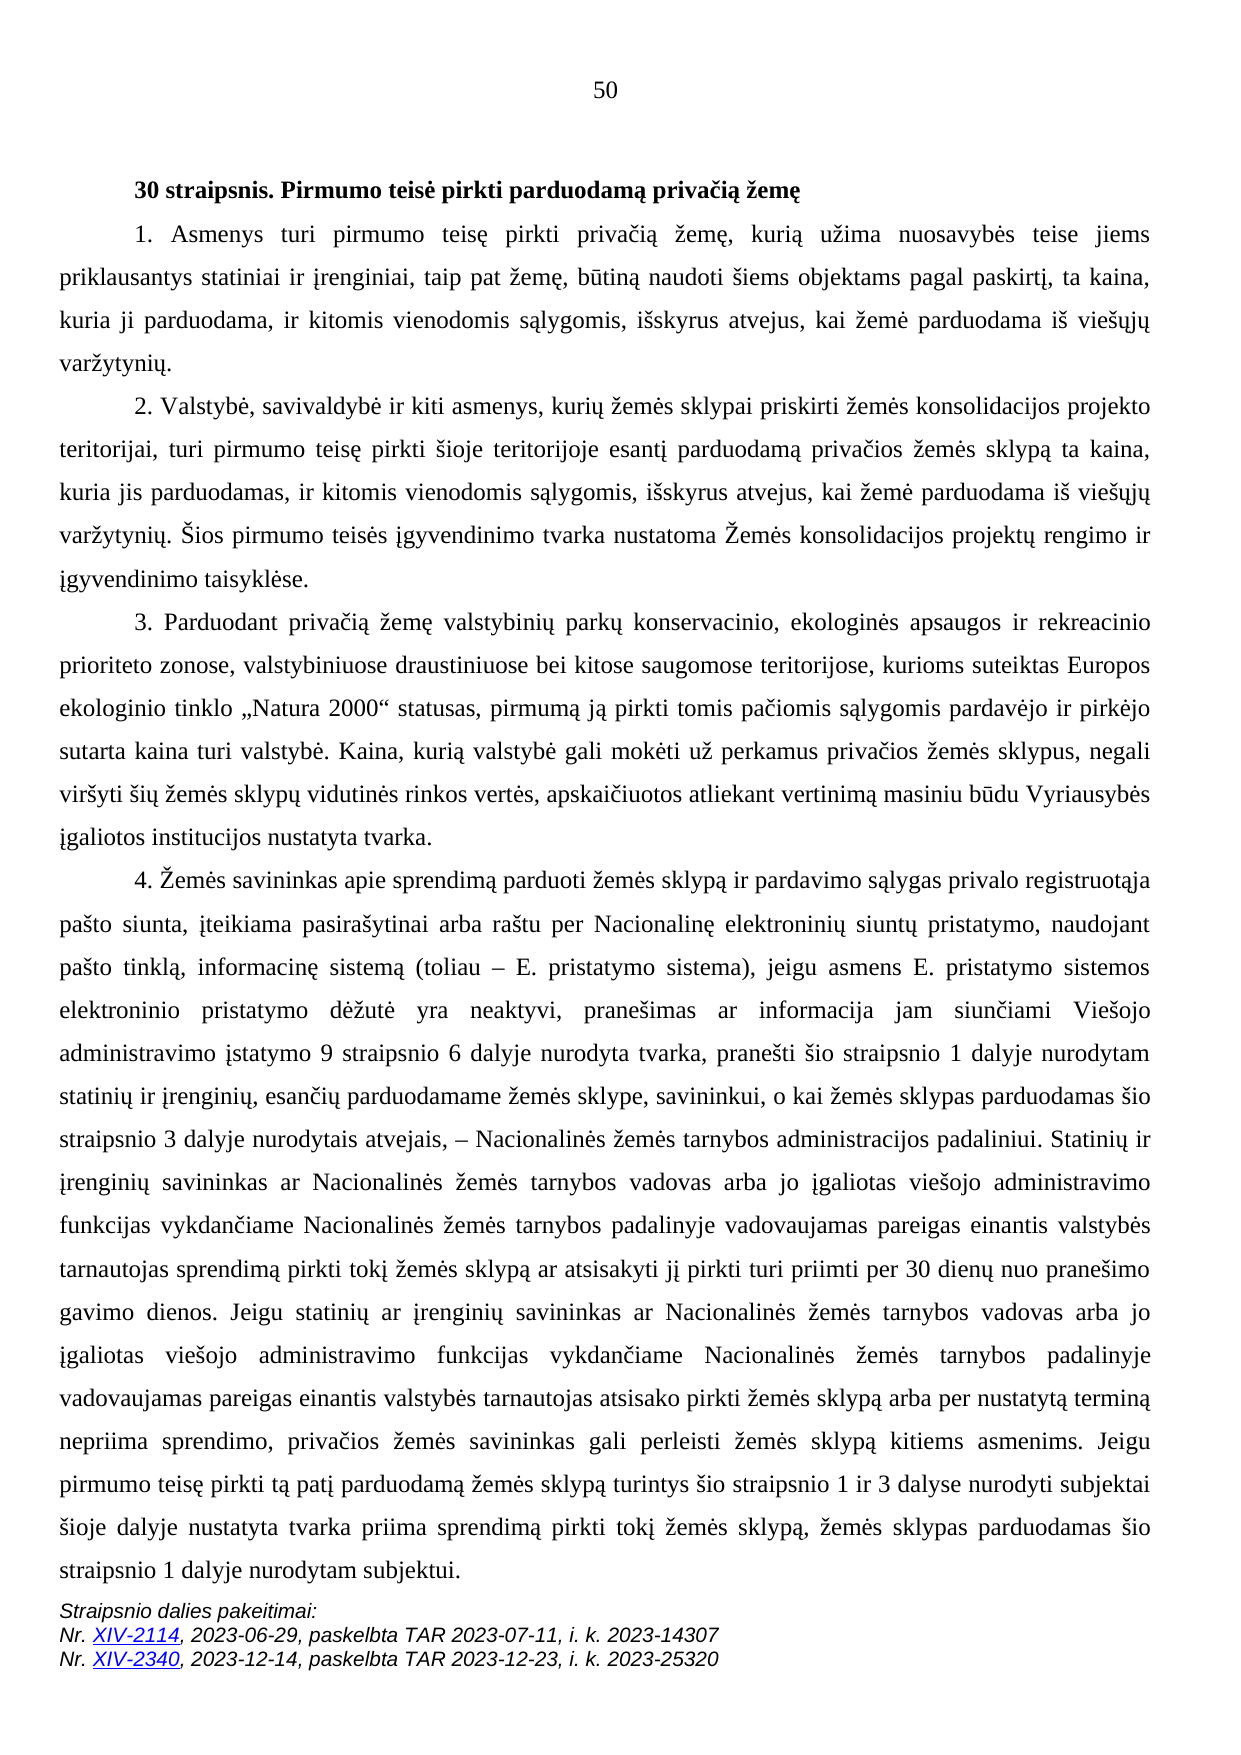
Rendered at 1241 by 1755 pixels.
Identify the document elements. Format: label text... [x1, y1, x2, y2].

text 4. Žemės savininkas apie sprendimą parduoti žemės sklypą ir pardavimo sąlygas privalo registruotąja pašto siunta, įteikiama pasirašytinai arba raštu per Nacionalinę elektroninių siuntų pristatymo, naudojant pašto tinklą, informacinę sistemą (toliau – E. pristatymo sistema), jeigu asmens E. pristatymo sistemos elektroninio pristatymo dėžutė yra neaktyvi, pranešimas ar informacija jam siunčiami Viešojo administravimo įstatymo 9 straipsnio 6 dalyje nurodyta tvarka, pranešti šio straipsnio 1 dalyje nurodytam statinių ir įrenginių, esančių parduodamame žemės sklype, savininkui, o kai žemės sklypas parduodamas šio straipsnio 3 dalyje nurodytais atvejais, – Nacionalinės žemės tarnybos administracijos padaliniui. Statinių ir įrenginių savininkas ar Nacionalinės žemės tarnybos vadovas arba jo įgaliotas viešojo administravimo funkcijas vykdančiame Nacionalinės žemės tarnybos padalinyje vadovaujamas pareigas einantis valstybės tarnautojas sprendimą pirkti tokį žemės sklypą ar atsisakyti jį pirkti turi priimti per 30 dienų nuo pranešimo gavimo dienos. Jeigu statinių ar įrenginių savininkas ar Nacionalinės žemės tarnybos vadovas arba jo įgaliotas viešojo administravimo funkcijas vykdančiame Nacionalinės žemės tarnybos padalinyje vadovaujamas pareigas einantis valstybės tarnautojas atsisako pirkti žemės sklypą arba per nustatytą terminą nepriima sprendimo, privačios žemės savininkas gali perleisti žemės sklypą kitiems asmenims. Jeigu pirmumo teisę pirkti tą patį parduodamą žemės sklypą turintys šio straipsnio 1 ir 3 dalyse nurodyti subjektai šioje dalyje nustatyta tvarka priima sprendimą pirkti tokį žemės sklypą, žemės sklypas parduodamas šio straipsnio 1 dalyje nurodytam subjektui. [59, 866, 1152, 1584]
text 30 straipsnis. Pirmumo teisė pirkti parduodamą privačią žemę [59, 176, 1152, 204]
text Straipsnio dalies pakeitimai: [59, 1599, 1152, 1623]
text Nr. XIV-2114, 2023-06-29, paskelbta TAR 2023-07-11, i. k. 2023-14307 [59, 1623, 1152, 1647]
text 2. Valstybė, savivaldybė ir kiti asmenys, kurių žemės sklypai priskirti žemės konsolidacijos projekto teritorijai, turi pirmumo teisę pirkti šioje teritorijoje esantį parduodamą privačios žemės sklypą ta kaina, kuria jis parduodamas, ir kitomis vienodomis sąlygomis, išskyrus atvejus, kai žemė parduodama iš viešųjų varžytynių. Šios pirmumo teisės įgyvendinimo tvarka nustatoma Žemės konsolidacijos projektų rengimo ir įgyvendinimo taisyklėse. [59, 391, 1152, 592]
text 3. Parduodant privačią žemę valstybinių parkų konservacinio, ekologinės apsaugos ir rekreacinio prioriteto zonose, valstybiniuose draustiniuose bei kitose saugomose teritorijose, kurioms suteiktas Europos ekologinio tinklo „Natura 2000“ statusas, pirmumą ją pirkti tomis pačiomis sąlygomis pardavėjo ir pirkėjo sutarta kaina turi valstybė. Kaina, kurią valstybė gali mokėti už perkamus privačios žemės sklypus, negali viršyti šių žemės sklypų vidutinės rinkos vertės, apskaičiuotos atliekant vertinimą masiniu būdu Vyriausybės įgaliotos institucijos nustatyta tvarka. [59, 607, 1152, 851]
text 1. Asmenys turi pirmumo teisę pirkti privačią žemę, kurią užima nuosavybės teise jiems priklausantys statiniai ir įrenginiai, taip pat žemę, būtiną naudoti šiems objektams pagal paskirtį, ta kaina, kuria ji parduodama, ir kitomis vienodomis sąlygomis, išskyrus atvejus, kai žemė parduodama iš viešųjų varžytynių. [59, 219, 1152, 377]
text Nr. XIV-2340, 2023-12-14, paskelbta TAR 2023-12-23, i. k. 2023-25320 [59, 1647, 1152, 1671]
